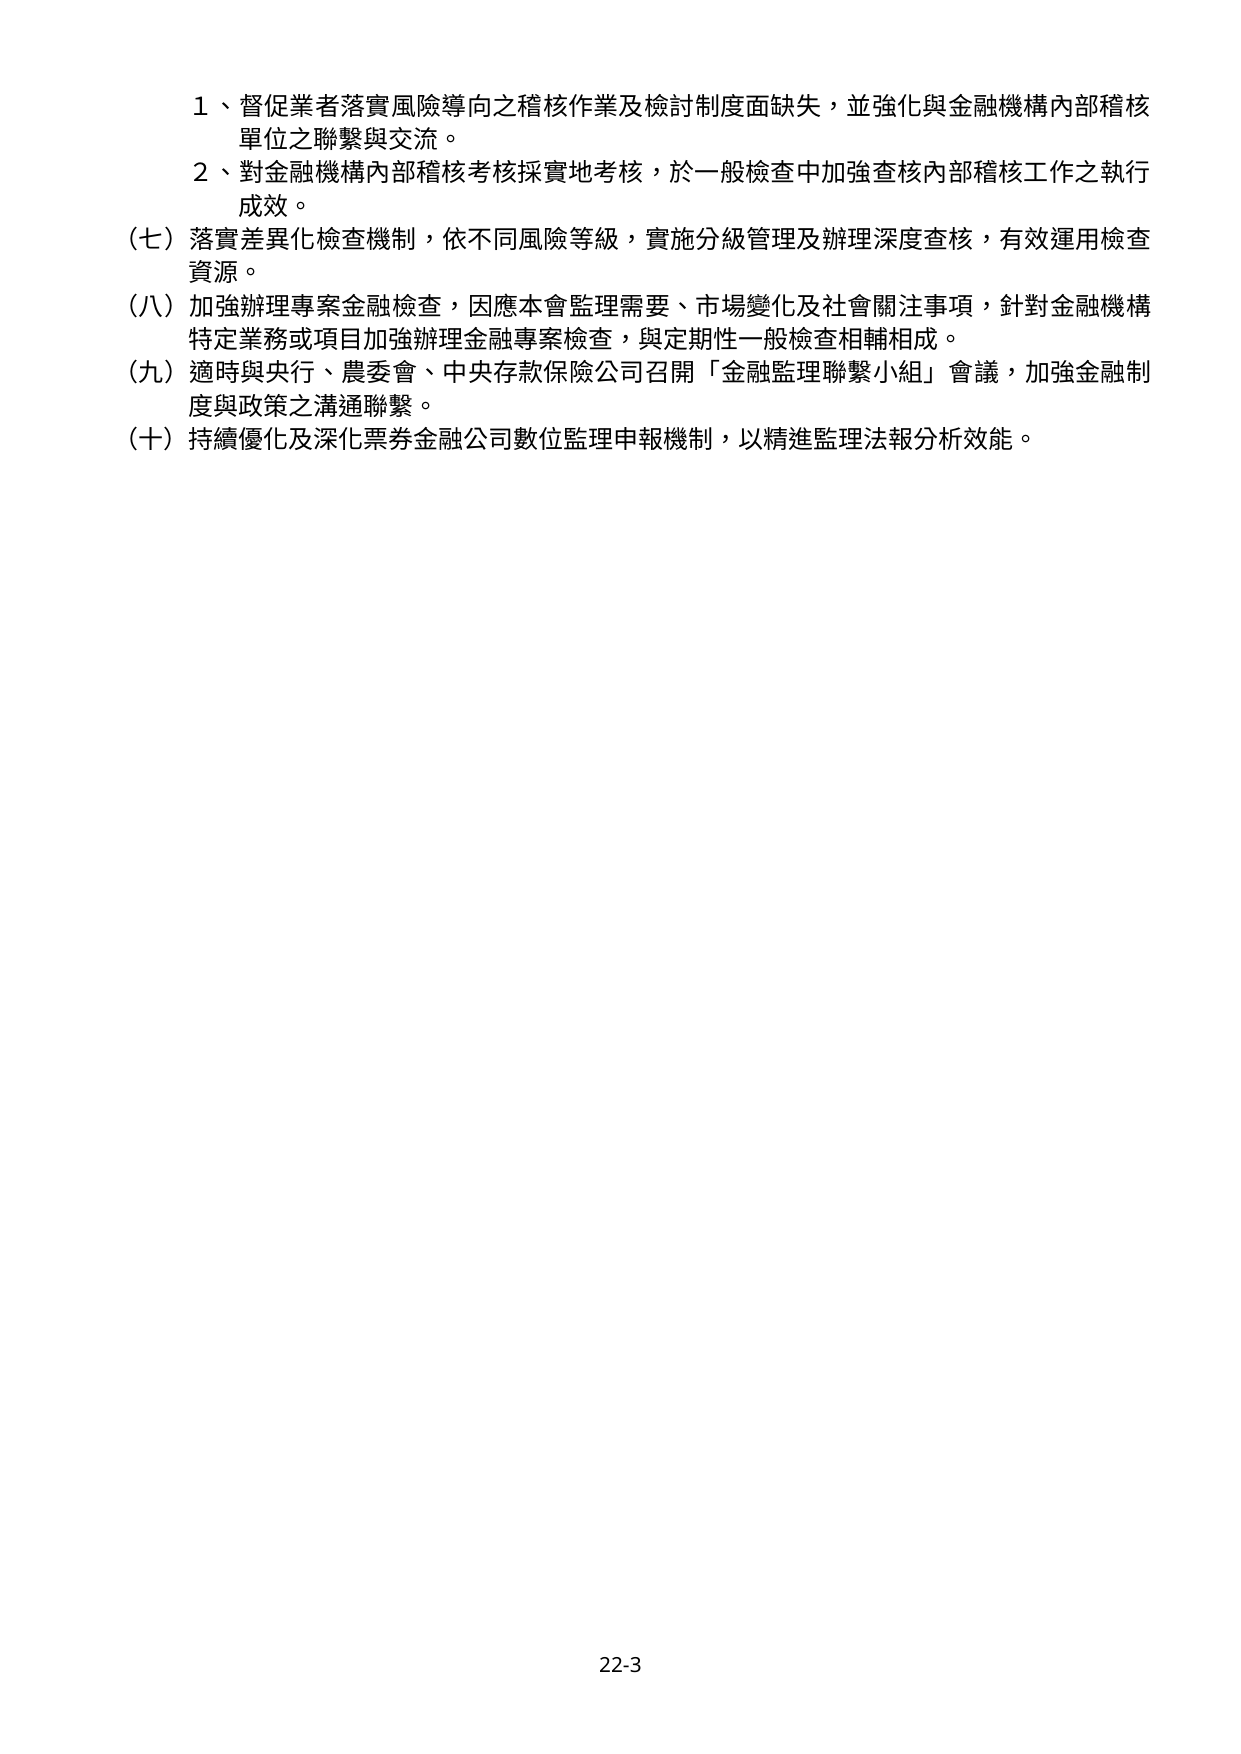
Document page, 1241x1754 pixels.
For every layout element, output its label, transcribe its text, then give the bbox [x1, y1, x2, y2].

text （七）落實差異化檢查機制，依不同風險等級，實施分級管理及辦理深度查核，有效運用檢查資源。 [113, 222, 1152, 288]
text （八）加強辦理專案金融檢查，因應本會監理需要、市場變化及社會關注事項，針對金融機構特定業務或項目加強辦理金融專案檢查，與定期性一般檢查相輔相成。 [113, 288, 1152, 355]
text （十）持續優化及深化票券金融公司數位監理申報機制，以精進監理法報分析效能。 [113, 422, 1152, 455]
text （九）適時與央行、農委會、中央存款保險公司召開「金融監理聯繫小組」會議，加強金融制度與政策之溝通聯繫。 [113, 355, 1152, 422]
text ２、對金融機構內部稽核考核採實地考核，於一般檢查中加強查核內部稽核工作之執行成效。 [188, 155, 1152, 222]
text １、督促業者落實風險導向之稽核作業及檢討制度面缺失，並強化與金融機構內部稽核單位之聯繫與交流。 [188, 88, 1152, 155]
